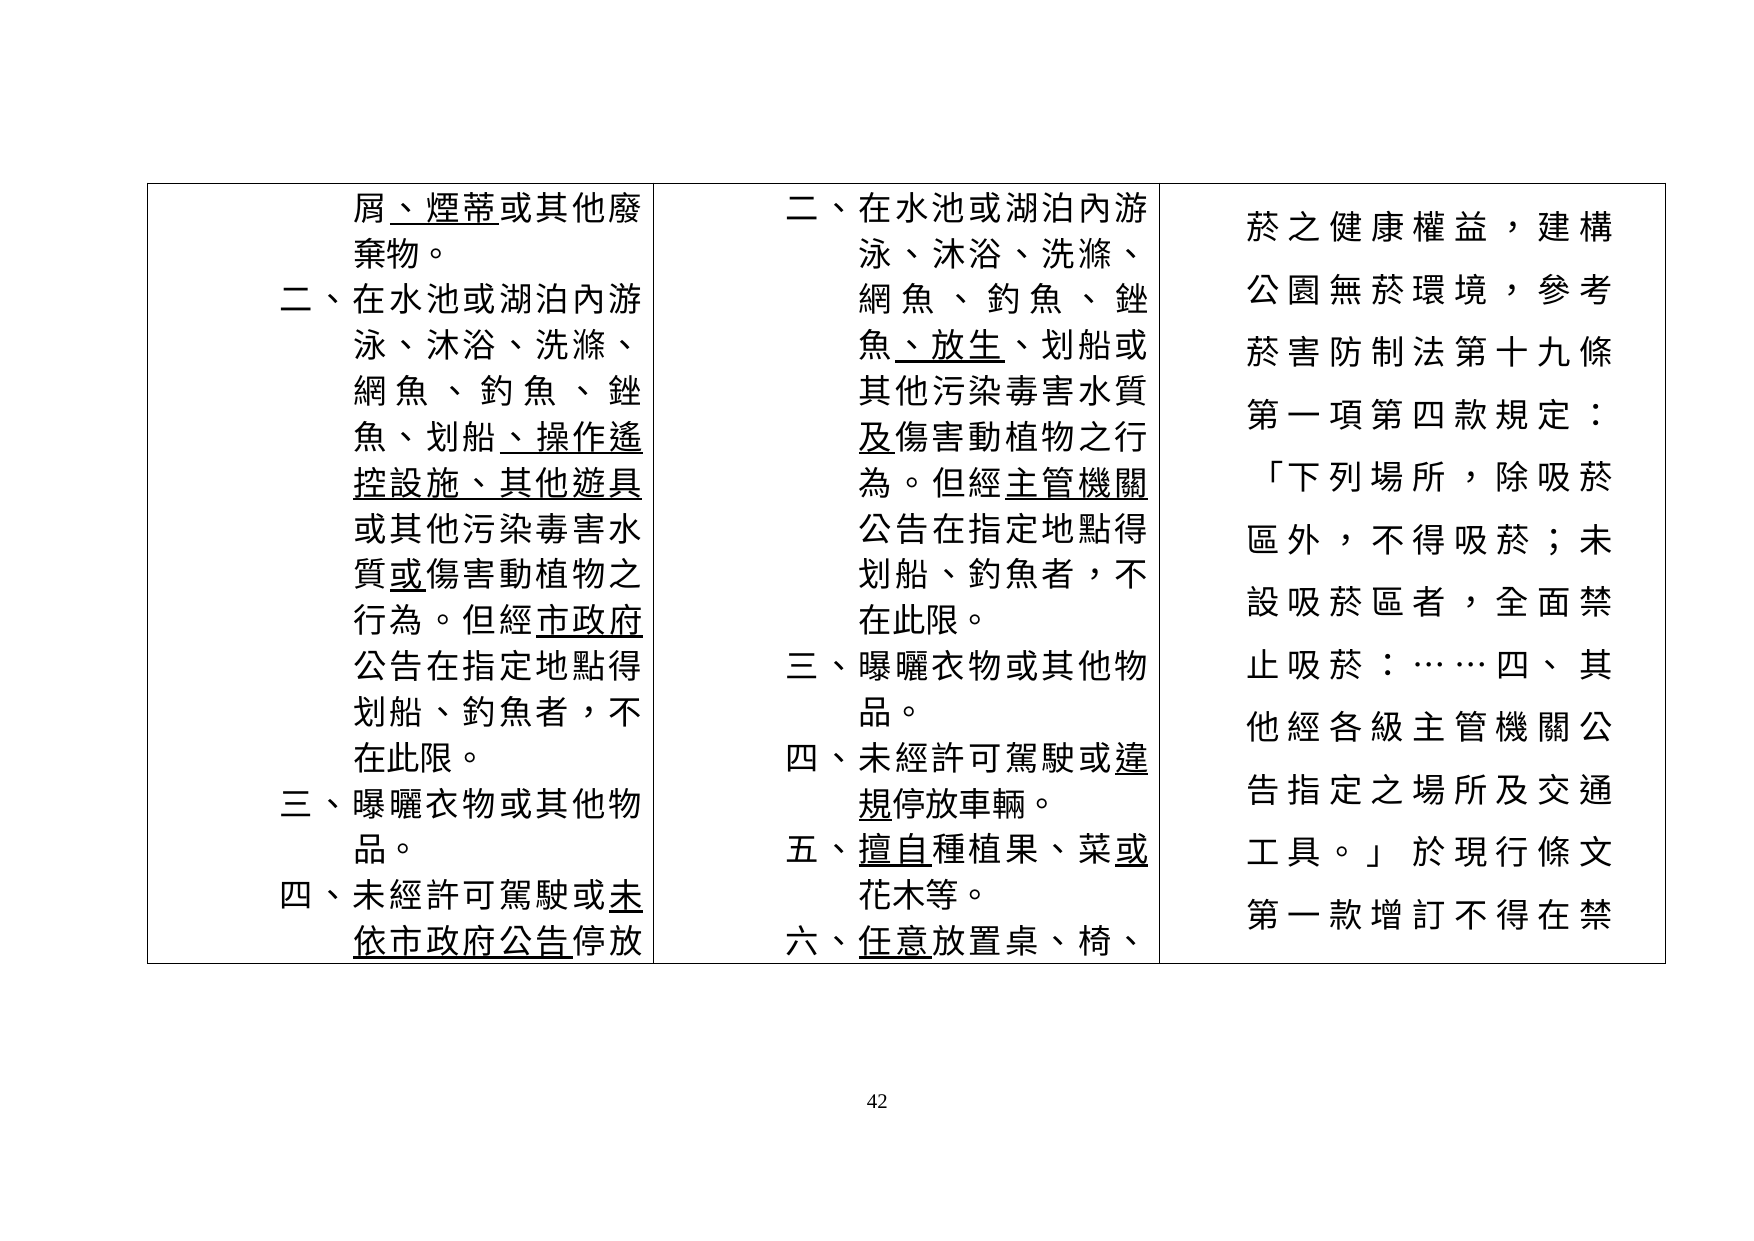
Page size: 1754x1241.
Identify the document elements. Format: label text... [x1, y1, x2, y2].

table_cell 屑、煙蒂或其他廢棄物。 二、在水池或湖泊內游泳、沐浴、洗滌、網魚、釣魚、銼魚、划船、操作遙控設施、其他遊具或其他污染毒害水質或傷害動植物之行為。但經市政府公告在指定地點得划船、釣魚者，不在此限。 三、曝曬衣物或其他物品。 四、未經許可駕駛或未依市政府公告停放 [148, 184, 653, 963]
table_cell 二、在水池或湖泊內游泳、沐浴、洗滌、網魚、釣魚、銼魚、放生、划船或其他污染毒害水質及傷害動植物之行為。但經主管機關公告在指定地點得划船、釣魚者，不在此限。 三、曝曬衣物或其他物品。 四、未經許可駕駛或違規停放車輛。 五、擅自種植果、菜或花木等。 六、任意放置桌、椅、 [654, 184, 1159, 963]
table_cell 菸之健康權益，建構公園無菸環境，參考菸害防制法第十九條第一項第四款規定：「下列場所，除吸菸區外，不得吸菸；未設吸菸區者，全面禁止吸菸：……四、其他經各級主管機關公告指定之場所及交通工具。」於現行條文第一款增訂不得在禁 [1160, 184, 1665, 963]
